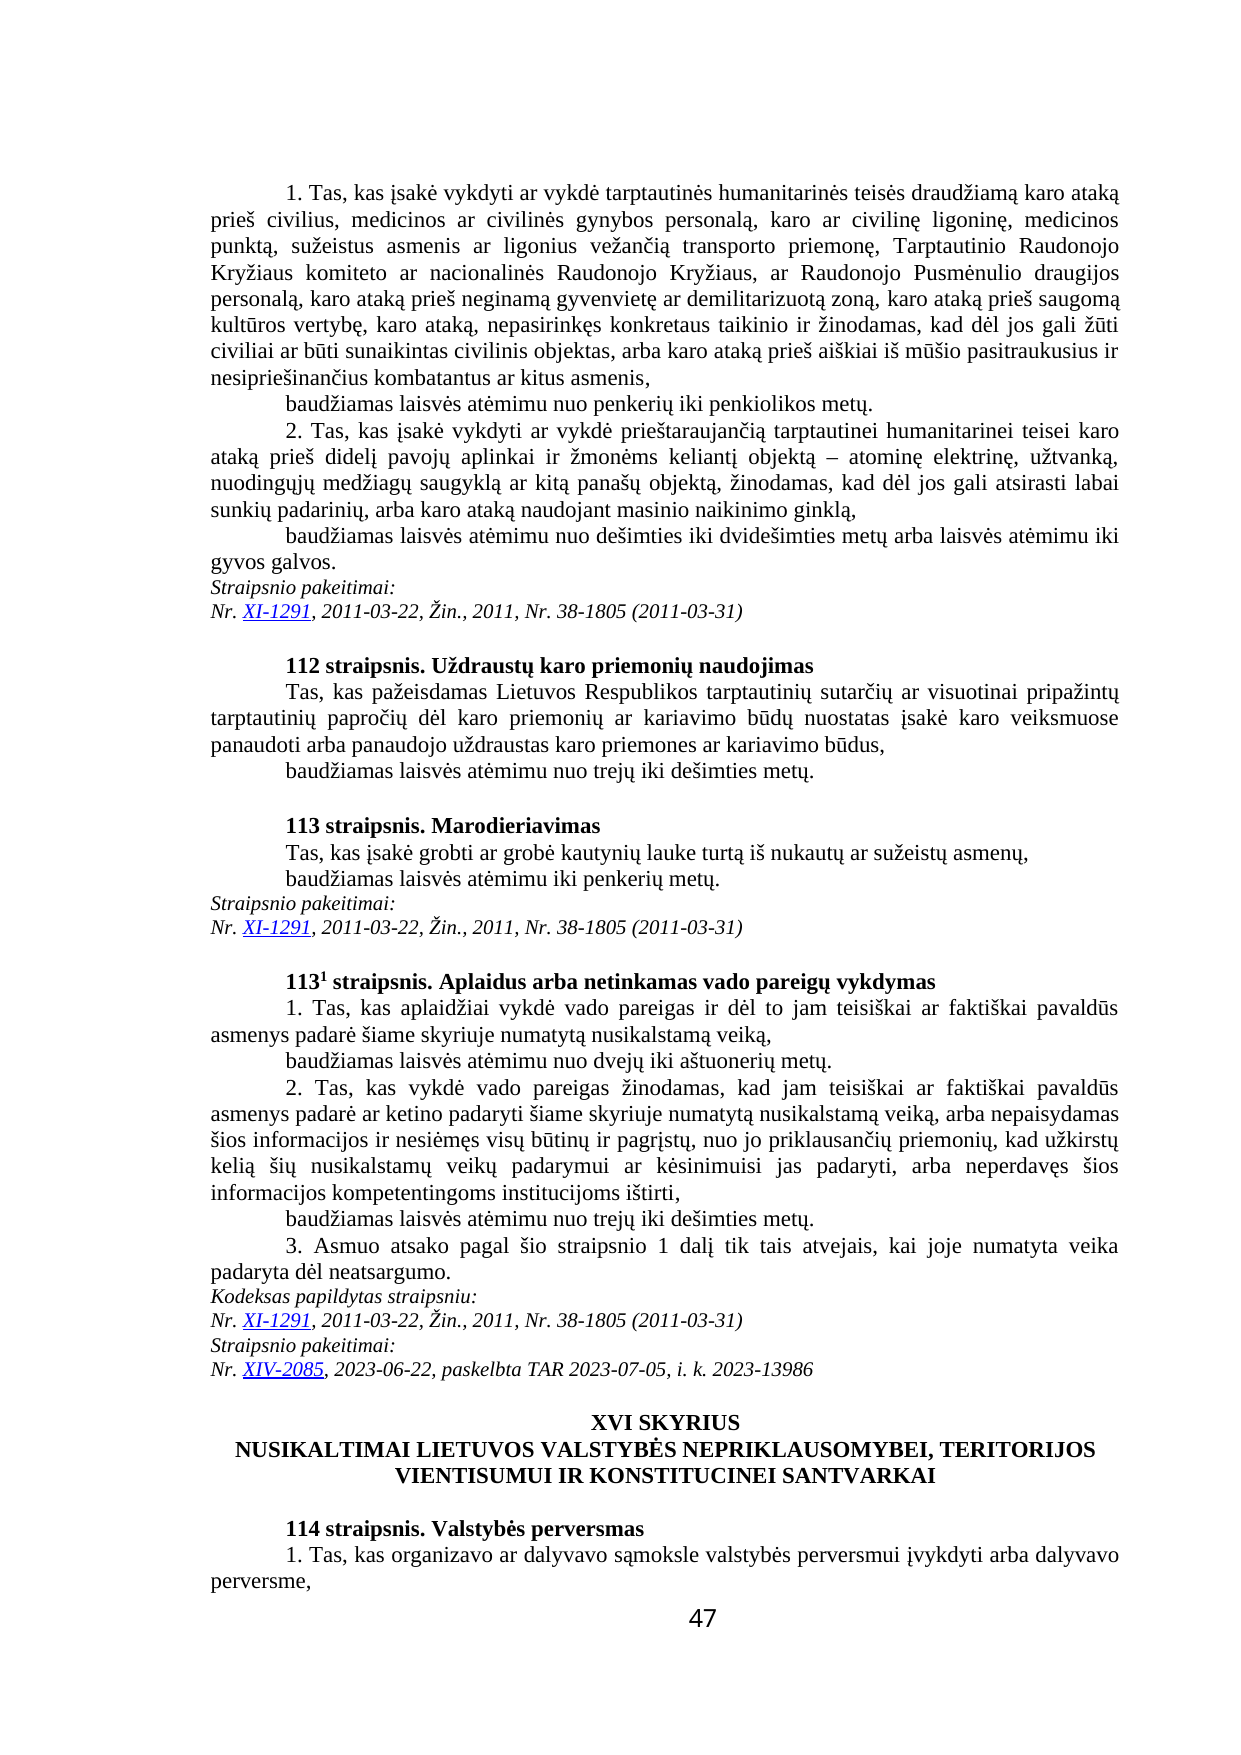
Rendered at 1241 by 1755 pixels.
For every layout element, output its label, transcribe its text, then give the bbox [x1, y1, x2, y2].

text Nr. XI-1291, 2011-03-22, Žin., 2011, Nr. 38-1805 (2011-03-31) [210, 599, 1120, 623]
text baudžiamas laisvės atėmimu nuo dvejų iki aštuonerių metų. [210, 1047, 1120, 1073]
text Tas, kas įsakė grobti ar grobė kautynių lauke turtą iš nukautų ar sužeistų asmenų, [210, 838, 1120, 865]
text Straipsnio pakeitimai: [210, 1332, 1120, 1357]
text Straipsnio pakeitimai: [210, 891, 1120, 915]
text Nr. XI-1291, 2011-03-22, Žin., 2011, Nr. 38-1805 (2011-03-31) [210, 915, 1120, 939]
text Straipsnio pakeitimai: [210, 575, 1120, 599]
text NUSIKALTIMAI LIETUVOS valstybės nepriklausomybei, teritoriJOS vientisumui ir konstitucinei santvarkai [210, 1436, 1120, 1488]
text baudžiamas laisvės atėmimu iki penkerių metų. [210, 865, 1120, 891]
text 3. Asmuo atsako pagal šio straipsnio 1 dalį tik tais atvejais, kai joje numatyta veika padaryta dėl neatsargumo. [210, 1232, 1120, 1284]
text Kodeksas papildytas straipsniu: [210, 1284, 1120, 1308]
text 1. Tas, kas įsakė vykdyti ar vykdė tarptautinės humanitarinės teisės draudžiamą karo ataką prieš civilius, medicinos ar civilinės gynybos personalą, karo ar civilinę ligoninę, medicinos punktą, sužeistus asmenis ar ligonius vežančią transporto priemonę, Tarptautinio Raudonojo Kryžiaus komiteto ar nacionalinės Raudonojo Kryžiaus, ar Raudonojo Pusmėnulio draugijos personalą, karo ataką prieš neginamą gyvenvietę ar demilitarizuotą zoną, karo ataką prieš saugomą kultūros vertybę, karo ataką, nepasirinkęs konkretaus taikinio ir žinodamas, kad dėl jos gali žūti civiliai ar būti sunaikintas civilinis objektas, arba karo ataką prieš aiškiai iš mūšio pasitraukusius ir nesipriešinančius kombatantus ar kitus asmenis, [210, 179, 1120, 390]
text baudžiamas laisvės atėmimu nuo dešimties iki dvidešimties metų arba laisvės atėmimu iki gyvos galvos. [210, 522, 1120, 575]
text Tas, kas pažeisdamas Lietuvos Respublikos tarptautinių sutarčių ar visuotinai pripažintų tarptautinių papročių dėl karo priemonių ar kariavimo būdų nuostatas įsakė karo veiksmuose panaudoti arba panaudojo uždraustas karo priemones ar kariavimo būdus, [210, 678, 1120, 757]
text 112 straipsnis. Uždraustų karo priemonių naudojimas [210, 652, 1120, 678]
text 1. Tas, kas aplaidžiai vykdė vado pareigas ir dėl to jam teisiškai ar faktiškai pavaldūs asmenys padarė šiame skyriuje numatytą nusikalstamą veiką, [210, 994, 1120, 1047]
text 2. Tas, kas vykdė vado pareigas žinodamas, kad jam teisiškai ar faktiškai pavaldūs asmenys padarė ar ketino padaryti šiame skyriuje numatytą nusikalstamą veiką, arba nepaisydamas šios informacijos ir nesiėmęs visų būtinų ir pagrįstų, nuo jo priklausančių priemonių, kad užkirstų kelią šių nusikalstamų veikų padarymui ar kėsinimuisi jas padaryti, arba neperdavęs šios informacijos kompetentingoms institucijoms ištirti, [210, 1073, 1120, 1205]
text Nr. XI-1291, 2011-03-22, Žin., 2011, Nr. 38-1805 (2011-03-31) [210, 1308, 1120, 1332]
text 1. Tas, kas organizavo ar dalyvavo sąmoksle valstybės perversmui įvykdyti arba dalyvavo perversme, [210, 1541, 1120, 1594]
text baudžiamas laisvės atėmimu nuo penkerių iki penkiolikos metų. [210, 390, 1120, 417]
text 113 straipsnis. Marodieriavimas [210, 812, 1120, 838]
text 2. Tas, kas įsakė vykdyti ar vykdė prieštaraujančią tarptautinei humanitarinei teisei karo ataką prieš didelį pavojų aplinkai ir žmonėms keliantį objektą – atominę elektrinę, užtvanką, nuodingųjų medžiagų saugyklą ar kitą panašų objektą, žinodamas, kad dėl jos gali atsirasti labai sunkių padarinių, arba karo ataką naudojant masinio naikinimo ginklą, [210, 417, 1120, 522]
text Nr. XIV-2085, 2023-06-22, paskelbta TAR 2023-07-05, i. k. 2023-13986 [210, 1357, 1120, 1381]
text XVI SKYRIUS [210, 1409, 1120, 1436]
text 1131 straipsnis. Aplaidus arba netinkamas vado pareigų vykdymas [210, 968, 1120, 994]
text 114 straipsnis. Valstybės perversmas [210, 1515, 1120, 1541]
text baudžiamas laisvės atėmimu nuo trejų iki dešimties metų. [210, 757, 1120, 783]
text baudžiamas laisvės atėmimu nuo trejų iki dešimties metų. [210, 1205, 1120, 1232]
